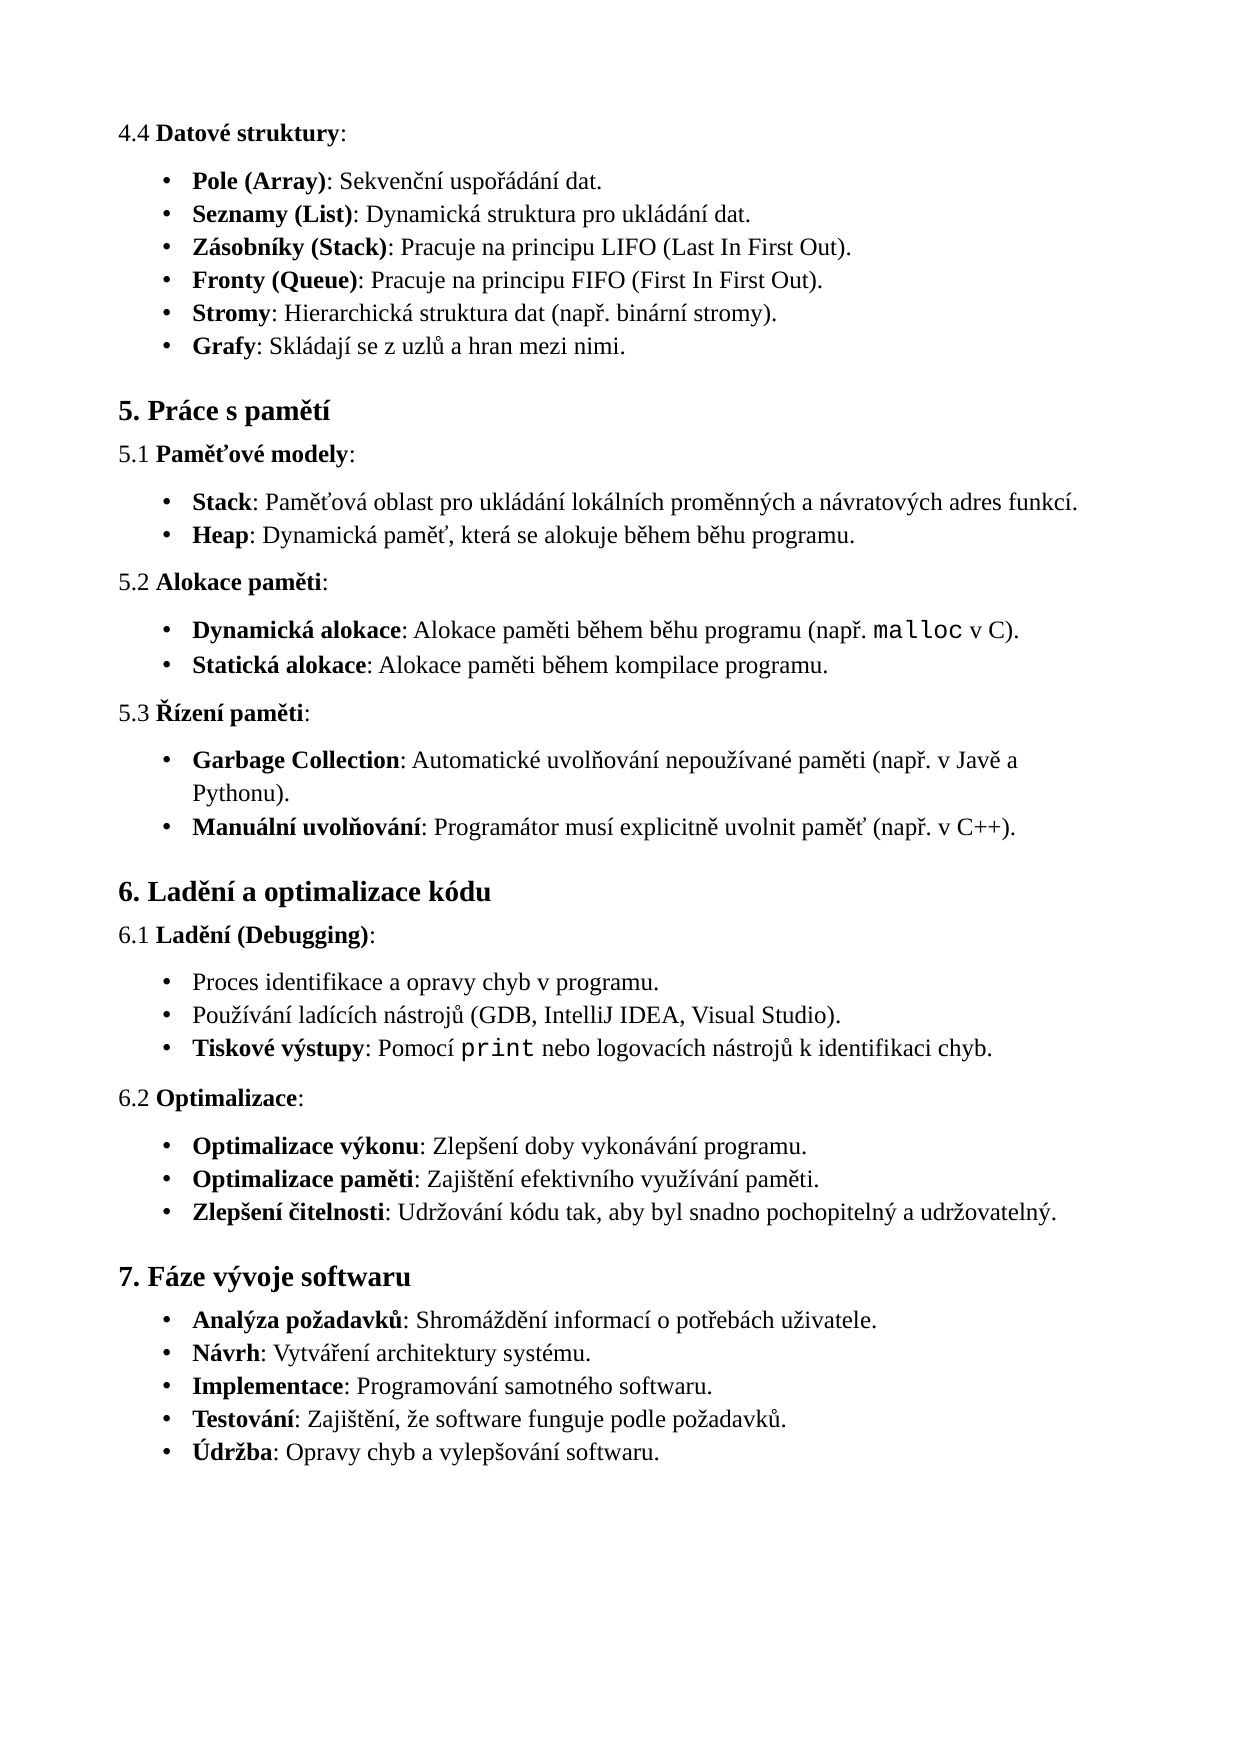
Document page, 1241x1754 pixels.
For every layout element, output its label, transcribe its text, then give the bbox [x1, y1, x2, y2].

list Statická alokace: Alokace paměti během kompilace programu. [162, 650, 1122, 679]
list Používání ladících nástrojů (GDB, IntelliJ IDEA, Visual Studio). [162, 1000, 1122, 1029]
list Manuální uvolňování: Programátor musí explicitně uvolnit paměť (např. v C++). [162, 812, 1122, 840]
list Implementace: Programování samotného softwaru. [162, 1371, 1122, 1400]
subtitle 5. Práce s pamětí [118, 393, 1122, 427]
list Garbage Collection: Automatické uvolňování nepoužívané paměti (např. v Javě a Pythonu). [162, 746, 1122, 807]
list Optimalizace výkonu: Zlepšení doby vykonávání programu. [162, 1131, 1122, 1160]
list Zásobníky (Stack): Pracuje na principu LIFO (Last In First Out). [162, 232, 1122, 261]
list Údržba: Opravy chyb a vylepšování softwaru. [162, 1437, 1122, 1466]
list Tiskové výstupy: Pomocí print nebo logovacích nástrojů k identifikaci chyb. [162, 1033, 1122, 1064]
text 6.2 Optimalizace: [118, 1083, 1122, 1112]
text 4.4 Datové struktury: [118, 118, 1122, 147]
subtitle 7. Fáze vývoje softwaru [118, 1259, 1122, 1293]
list Seznamy (List): Dynamická struktura pro ukládání dat. [162, 199, 1122, 227]
list Stack: Paměťová oblast pro ukládání lokálních proměnných a návratových adres funkcí. [162, 487, 1122, 515]
list Dynamická alokace: Alokace paměti během běhu programu (např. malloc v C). [162, 615, 1122, 646]
list Návrh: Vytváření architektury systému. [162, 1338, 1122, 1367]
list Testování: Zajištění, že software funguje podle požadavků. [162, 1404, 1122, 1433]
subtitle 6. Ladění a optimalizace kódu [118, 874, 1122, 907]
list Stromy: Hierarchická struktura dat (např. binární stromy). [162, 298, 1122, 327]
text 5.1 Paměťové modely: [118, 439, 1122, 468]
list Fronty (Queue): Pracuje na principu FIFO (First In First Out). [162, 265, 1122, 293]
text 6.1 Ladění (Debugging): [118, 920, 1122, 948]
text 5.3 Řízení paměti: [118, 698, 1122, 727]
list Analýza požadavků: Shromáždění informací o potřebách uživatele. [162, 1305, 1122, 1334]
list Pole (Array): Sekvenční uspořádání dat. [162, 166, 1122, 194]
list Optimalizace paměti: Zajištění efektivního využívání paměti. [162, 1164, 1122, 1193]
list Proces identifikace a opravy chyb v programu. [162, 967, 1122, 996]
list Zlepšení čitelnosti: Udržování kódu tak, aby byl snadno pochopitelný a udržovatelný. [162, 1197, 1122, 1226]
list Heap: Dynamická paměť, která se alokuje během běhu programu. [162, 520, 1122, 548]
list Grafy: Skládají se z uzlů a hran mezi nimi. [162, 331, 1122, 359]
text 5.2 Alokace paměti: [118, 567, 1122, 596]
